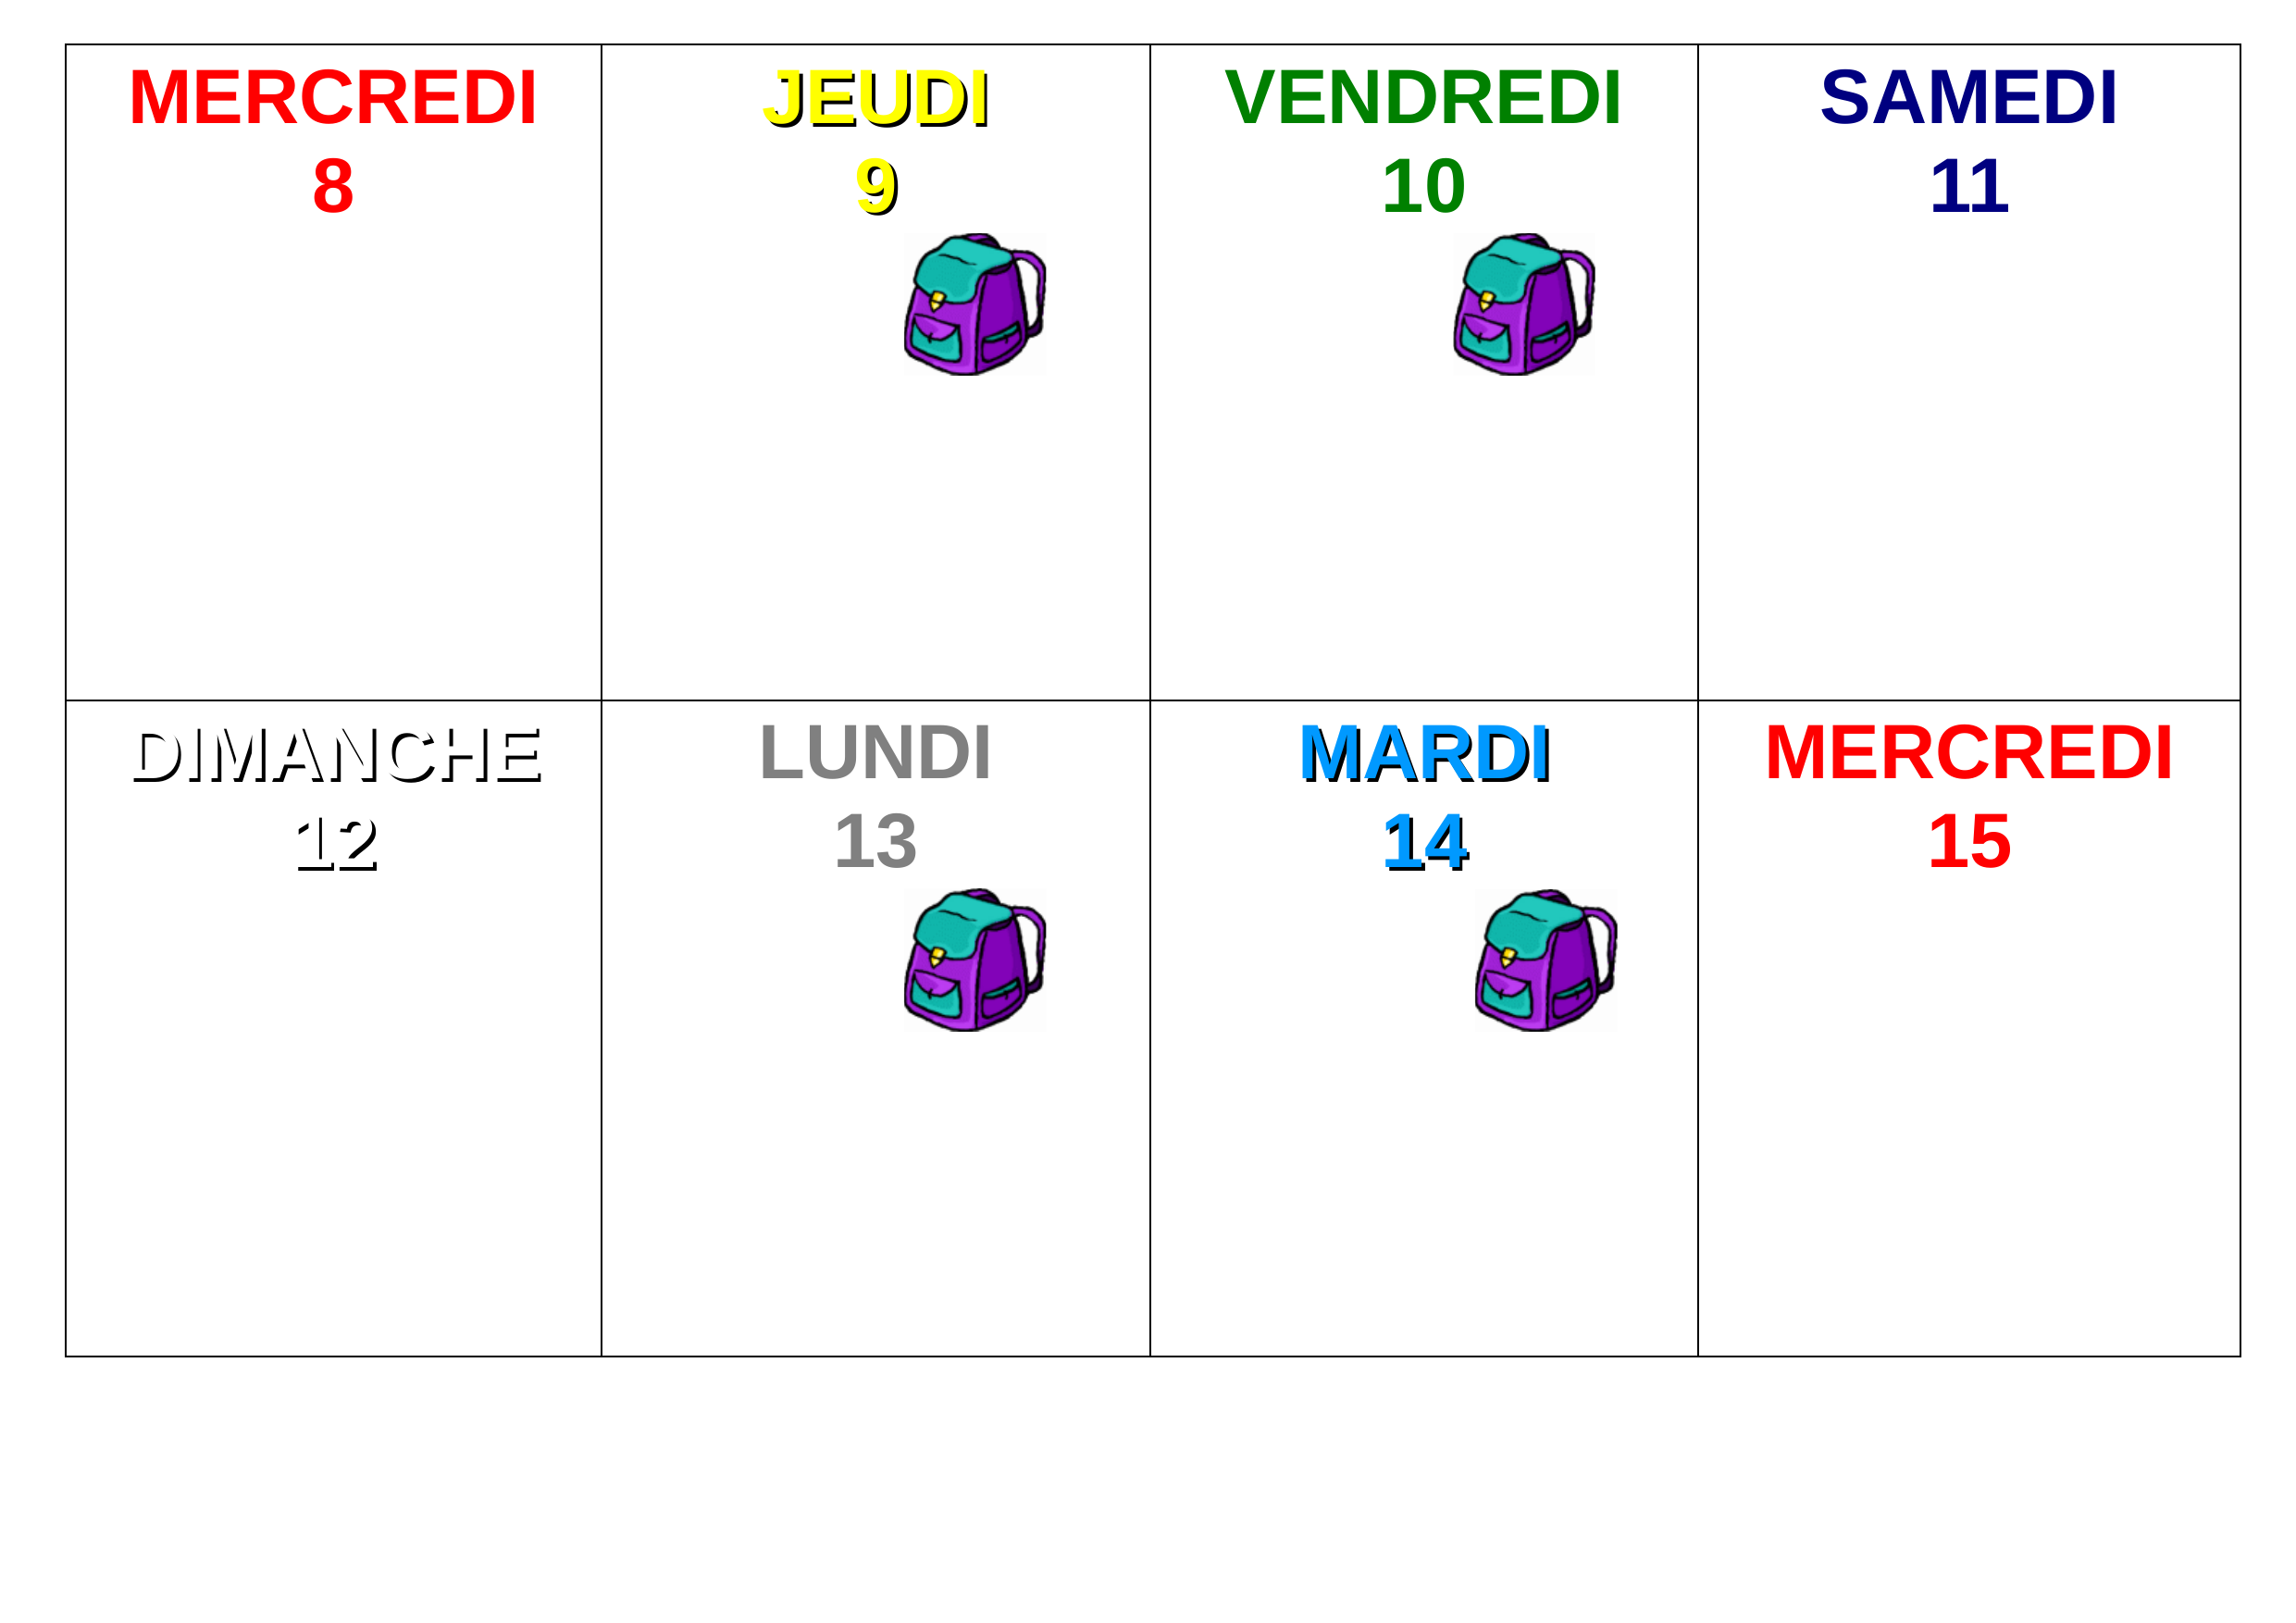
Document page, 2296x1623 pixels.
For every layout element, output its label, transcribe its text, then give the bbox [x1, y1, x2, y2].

table_header VENDREDI 10 [1151, 45, 1697, 700]
picture [1474, 889, 1618, 1032]
picture [903, 233, 1047, 376]
table_header MERCREDI 8 [67, 45, 601, 700]
picture [1453, 233, 1595, 376]
table_header JEUDI 9 [602, 45, 1149, 700]
picture [903, 888, 1047, 1032]
table_header SAMEDI 11 [1699, 45, 2240, 700]
table_cell DIMANCHE 12 [67, 701, 601, 1355]
table_cell MARDI 14 [1151, 701, 1697, 1355]
table_cell MERCREDI 15 [1699, 701, 2240, 1355]
table_cell LUNDI 13 [602, 701, 1149, 1355]
